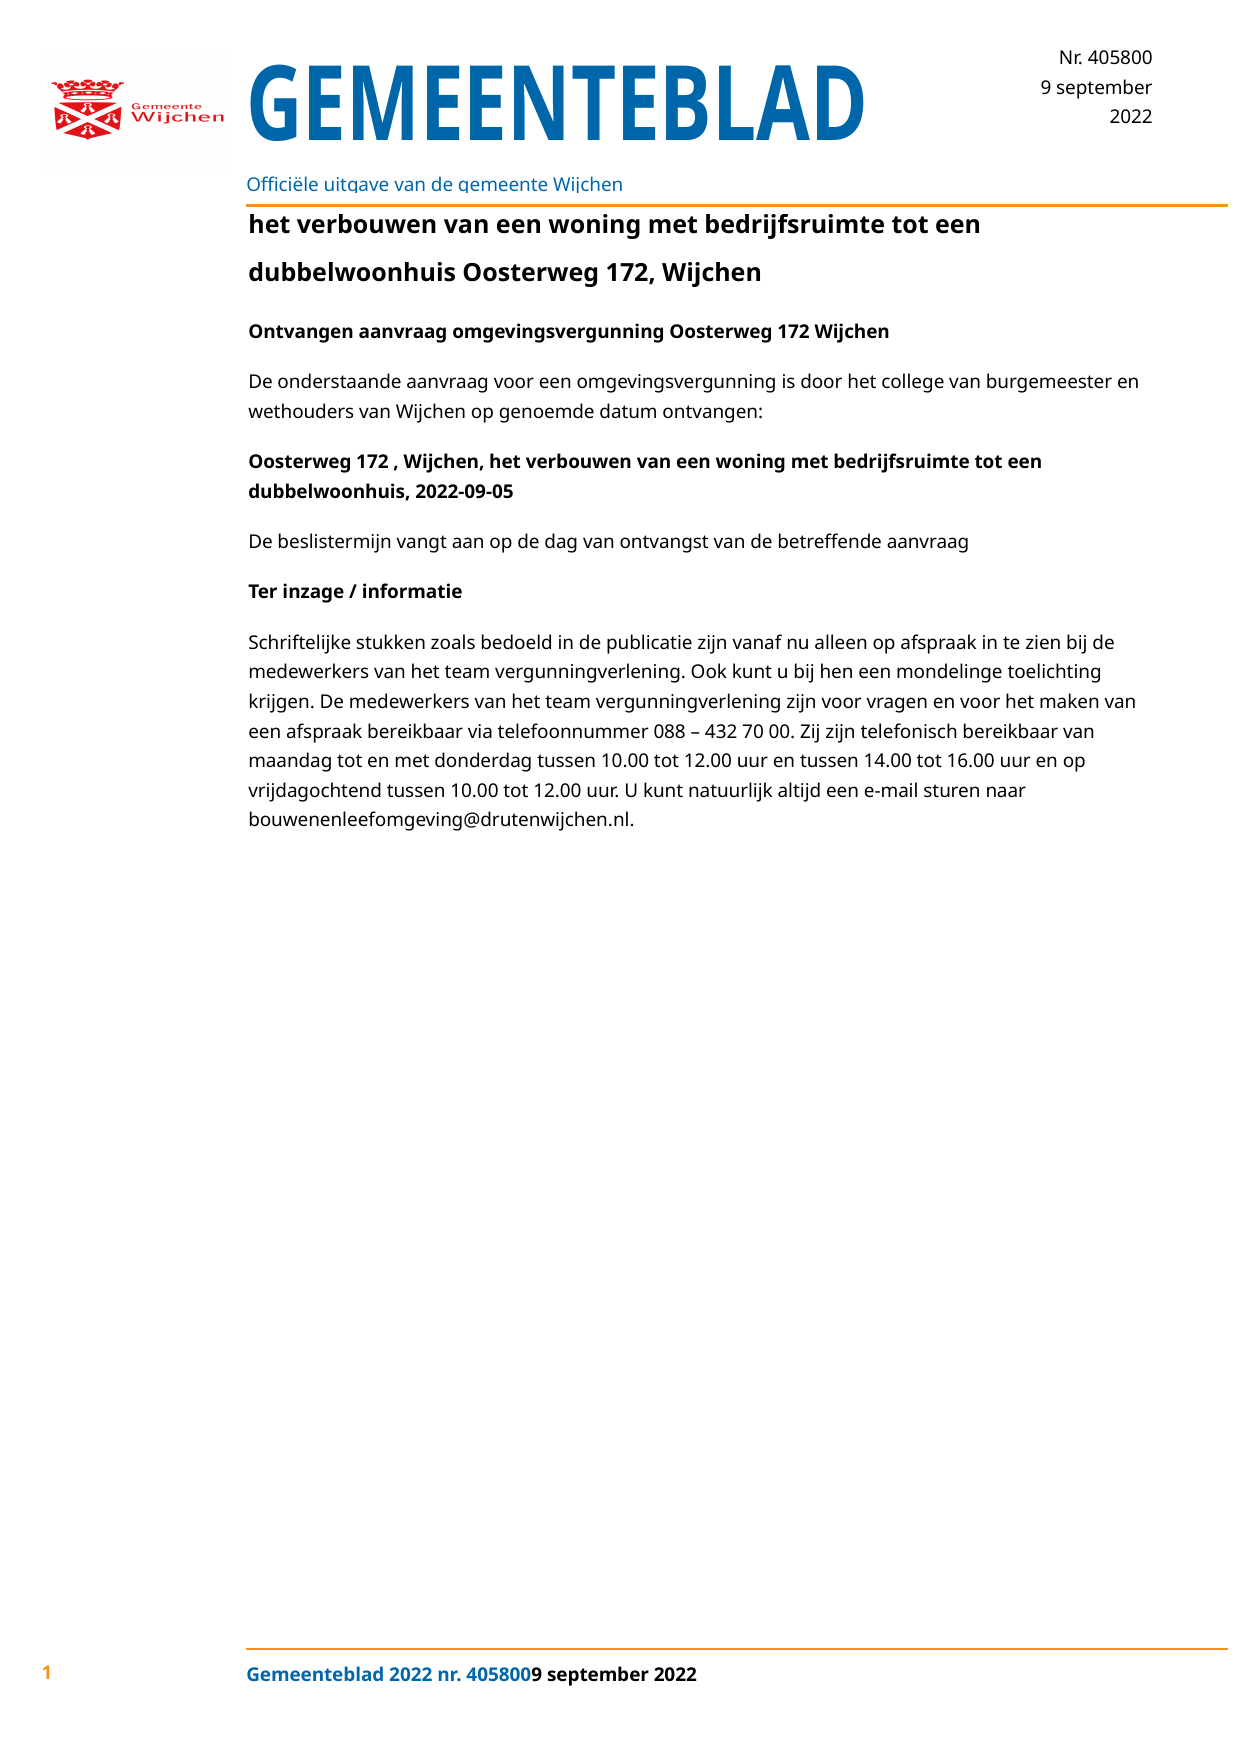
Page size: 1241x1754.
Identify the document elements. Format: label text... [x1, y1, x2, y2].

text het verbouwen van een woning met bedrijfsruimte tot een dubbelwoonhuis Oosterweg 172, Wijchen [248, 207, 1152, 288]
text De beslistermijn vangt aan op de dag van ontvangst van de betreffende aanvraag [248, 528, 1152, 554]
picture [41, 47, 231, 172]
text Ter inzage / informatie [248, 579, 1152, 604]
text Oosterweg 172 , Wijchen, het verbouwen van een woning met bedrijfsruimte tot een dubbelwoonhuis, 2022-09-05 [248, 448, 1152, 504]
text De onderstaande aanvraag voor een omgevingsvergunning is door het college van burgemeester en wethouders van Wijchen op genoemde datum ontvangen: [248, 368, 1152, 424]
text Schriftelijke stukken zoals bedoeld in de publicatie zijn vanaf nu alleen op afspraak in te zien bij de medewerkers van het team vergunningverlening. Ook kunt u bij hen een mondelinge toelichting krijgen. De medewerkers van het team vergunningverlening zijn voor vragen en voor het maken van een afspraak bereikbaar via telefoonnummer 088 – 432 70 00. Zij zijn telefonisch bereikbaar van maandag tot en met donderdag tussen 10.00 tot 12.00 uur en tussen 14.00 tot 16.00 uur en op vrijdagochtend tussen 10.00 tot 12.00 uur. U kunt natuurlijk altijd een e-mail sturen naar bouwenenleefomgeving@drutenwijchen.nl. [248, 629, 1152, 832]
text Ontvangen aanvraag omgevingsvergunning Oosterweg 172 Wijchen [248, 318, 1152, 344]
